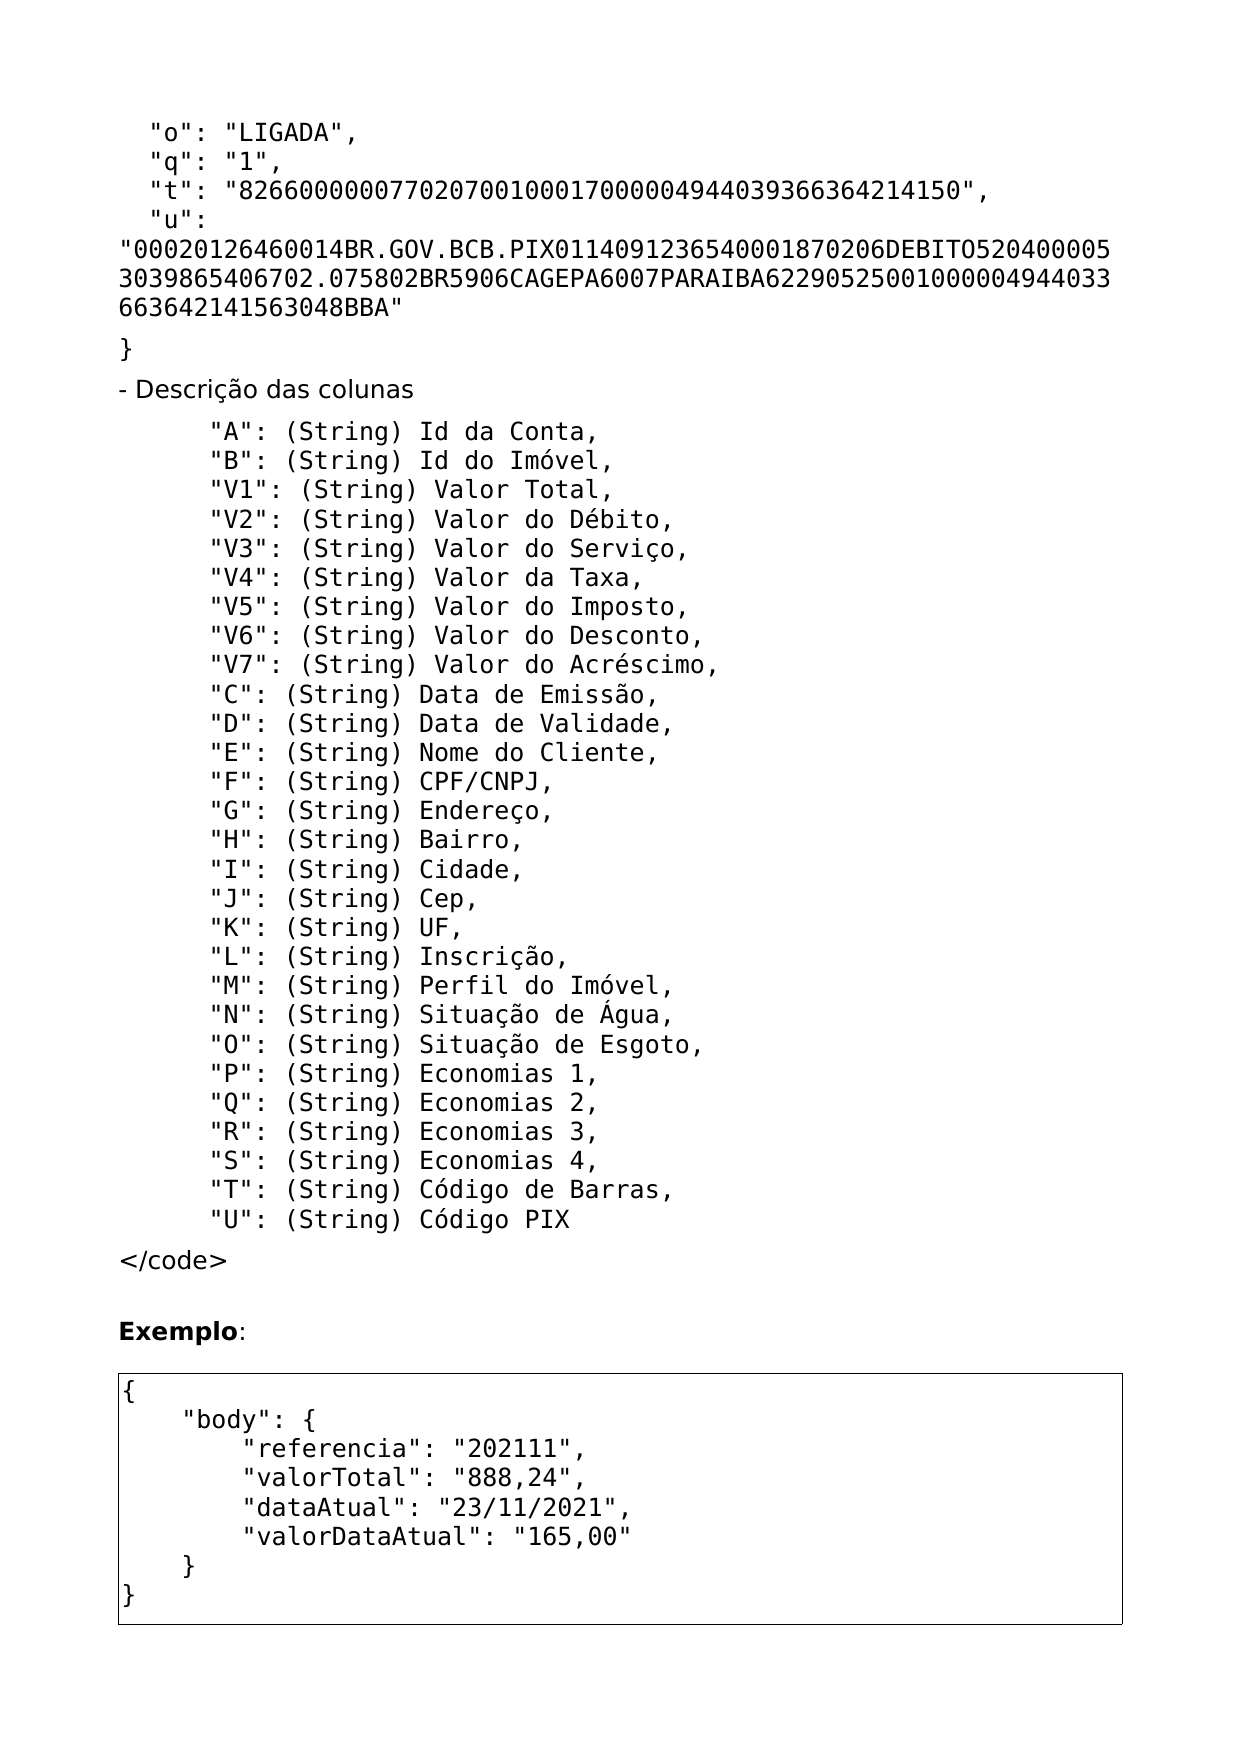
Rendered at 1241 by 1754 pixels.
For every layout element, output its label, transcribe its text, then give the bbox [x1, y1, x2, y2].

text - Descrição das colunas [118, 376, 1122, 405]
text "o": "LIGADA", "q": "1", "t": "826600000077020700100017000004944039366364214150", "u": "00020126460014BR.GOV.BCB.PIX0114091236540001870206DEBITO5204000053039865406702.075802BR5906CAGEPA6007PARAIBA62290525001000004944033663642141563048BBA" [118, 118, 1122, 322]
text } [118, 334, 1122, 363]
text Exemplo: [118, 1317, 1122, 1346]
table_header { "body": { "referencia": "202111", "valorTotal": "888,24", "dataAtual": "23/11/2021", "valorDataAtual": "165,00" } } [119, 1374, 1122, 1624]
text "A": (String) Id da Conta, "B": (String) Id do Imóvel, "V1": (String) Valor Total, "V2": (String) Valor do Débito, "V3": (String) Valor do Serviço, "V4": (String) Valor da Taxa, "V5": (String) Valor do Imposto, "V6": (String) Valor do Desconto, "V7": (String) Valor do Acréscimo, "C": (String) Data de Emissão, "D": (String) Data de Validade, "E": (String) Nome do Cliente, "F": (String) CPF/CNPJ, "G": (String) Endereço, "H": (String) Bairro, "I": (String) Cidade, "J": (String) Cep, "K": (String) UF, "L": (String) Inscrição, "M": (String) Perfil do Imóvel, "N": (String) Situação de Água, "O": (String) Situação de Esgoto, "P": (String) Economias 1, "Q": (String) Economias 2, "R": (String) Economias 3, "S": (String) Economias 4, "T": (String) Código de Barras, "U": (String) Código PIX [118, 417, 1122, 1234]
text </code> [118, 1246, 1122, 1304]
